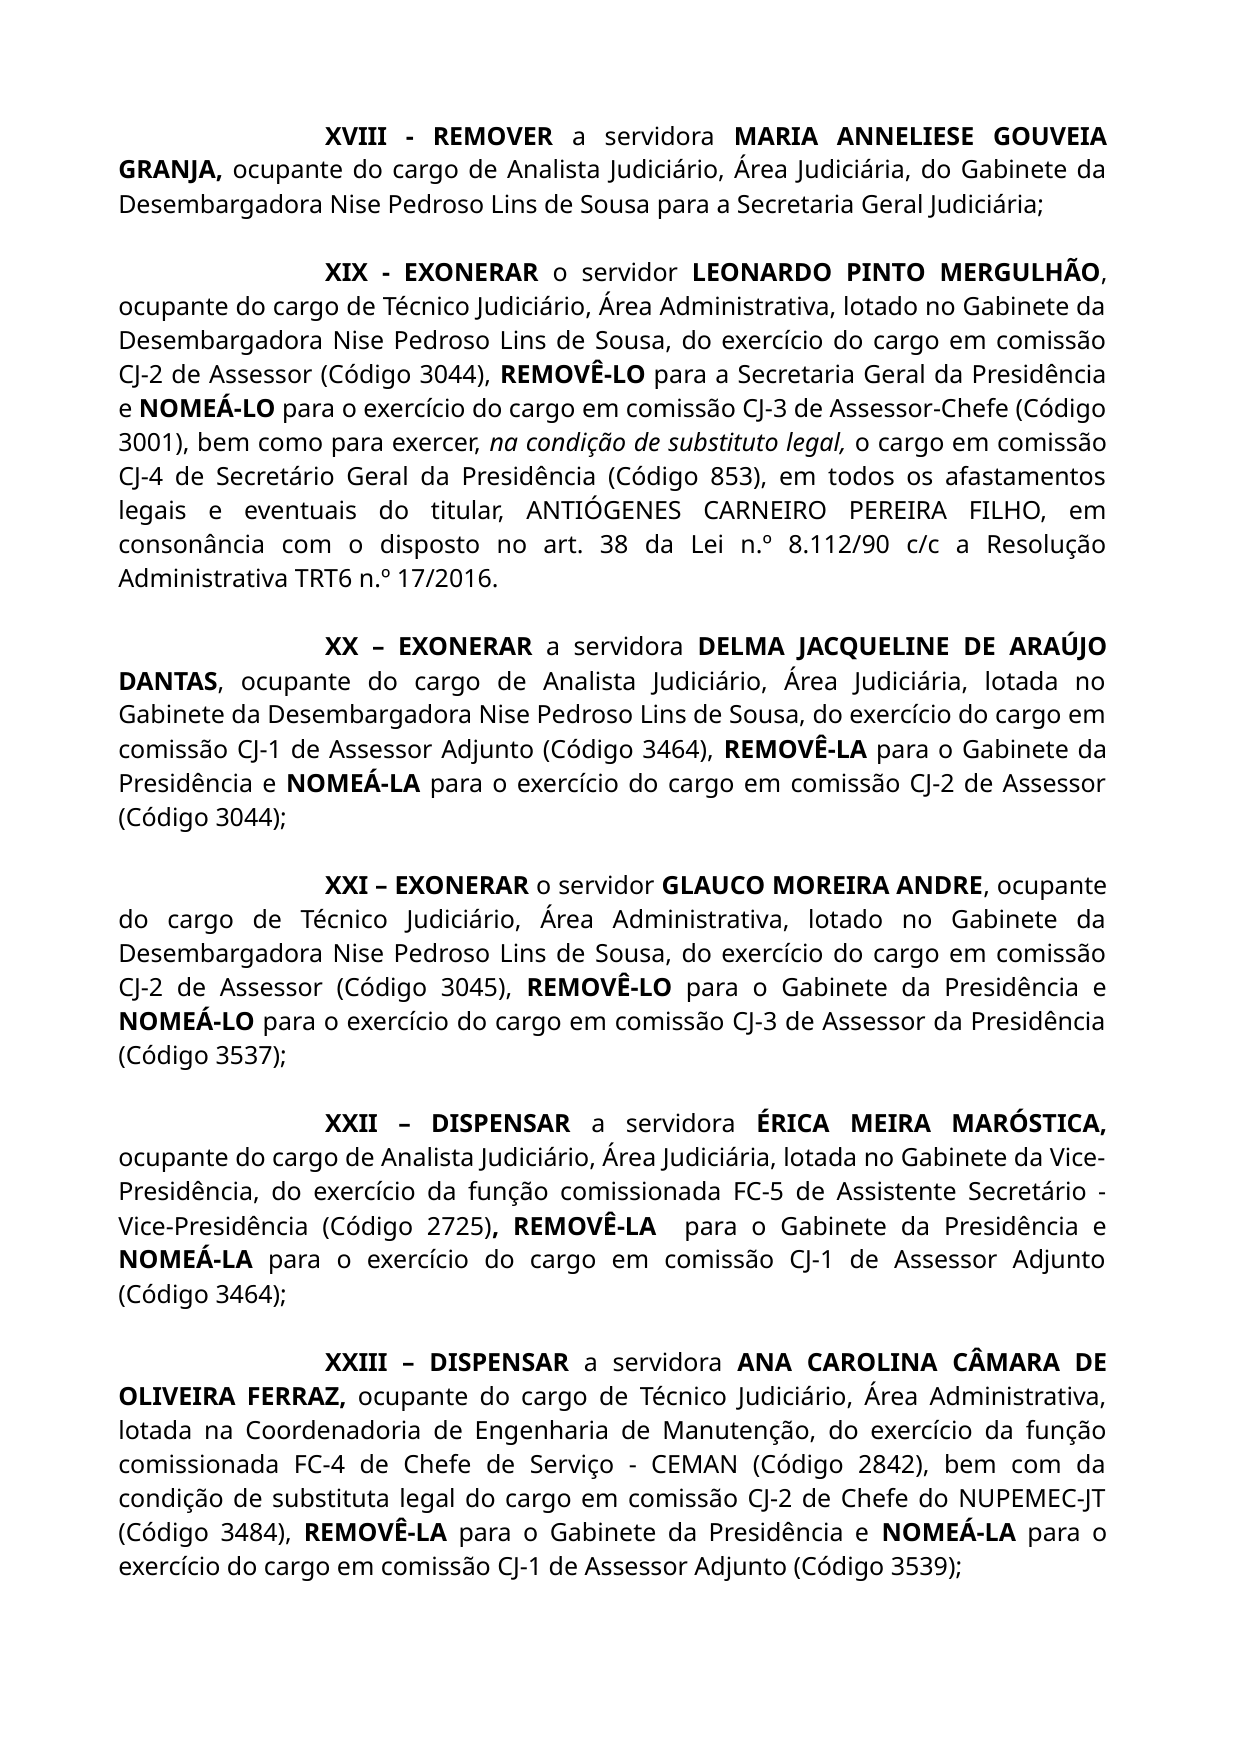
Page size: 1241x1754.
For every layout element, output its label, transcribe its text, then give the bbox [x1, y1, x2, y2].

text XXI – EXONERAR o servidor GLAUCO MOREIRA ANDRE, ocupante do cargo de Técnico Judiciário, Área Administrativa, lotado no Gabinete da Desembargadora Nise Pedroso Lins de Sousa, do exercício do cargo em comissão CJ-2 de Assessor (Código 3045), REMOVÊ-LO para o Gabinete da Presidência e NOMEÁ-LO para o exercício do cargo em comissão CJ-3 de Assessor da Presidência (Código 3537); [118, 867, 1107, 1072]
text XVIII - REMOVER a servidora MARIA ANNELIESE GOUVEIA GRANJA, ocupante do cargo de Analista Judiciário, Área Judiciária, do Gabinete da Desembargadora Nise Pedroso Lins de Sousa para a Secretaria Geral Judiciária; [118, 118, 1107, 220]
text XIX - EXONERAR o servidor LEONARDO PINTO MERGULHÃO, ocupante do cargo de Técnico Judiciário, Área Administrativa, lotado no Gabinete da Desembargadora Nise Pedroso Lins de Sousa, do exercício do cargo em comissão CJ-2 de Assessor (Código 3044), REMOVÊ-LO para a Secretaria Geral da Presidência e NOMEÁ-LO para o exercício do cargo em comissão CJ-3 de Assessor-Chefe (Código 3001), bem como para exercer, na condição de substituto legal, o cargo em comissão CJ-4 de Secretário Geral da Presidência (Código 853), em todos os afastamentos legais e eventuais do titular, ANTIÓGENES CARNEIRO PEREIRA FILHO, em consonância com o disposto no art. 38 da Lei n.º 8.112/90 c/c a Resolução Administrativa TRT6 n.º 17/2016. [118, 254, 1107, 595]
text XXIII – DISPENSAR a servidora ANA CAROLINA CÂMARA DE OLIVEIRA FERRAZ, ocupante do cargo de Técnico Judiciário, Área Administrativa, lotada na Coordenadoria de Engenharia de Manutenção, do exercício da função comissionada FC-4 de Chefe de Serviço - CEMAN (Código 2842), bem com da condição de substituta legal do cargo em comissão CJ-2 de Chefe do NUPEMEC-JT (Código 3484), REMOVÊ-LA para o Gabinete da Presidência e NOMEÁ-LA para o exercício do cargo em comissão CJ-1 de Assessor Adjunto (Código 3539); [118, 1344, 1107, 1583]
text XXII – DISPENSAR a servidora ÉRICA MEIRA MARÓSTICA, ocupante do cargo de Analista Judiciário, Área Judiciária, lotada no Gabinete da Vice- Presidência, do exercício da função comissionada FC-5 de Assistente Secretário - Vice-Presidência (Código 2725), REMOVÊ-LA para o Gabinete da Presidência e NOMEÁ-LA para o exercício do cargo em comissão CJ-1 de Assessor Adjunto (Código 3464); [118, 1106, 1107, 1310]
text XX – EXONERAR a servidora DELMA JACQUELINE DE ARAÚJO DANTAS, ocupante do cargo de Analista Judiciário, Área Judiciária, lotada no Gabinete da Desembargadora Nise Pedroso Lins de Sousa, do exercício do cargo em comissão CJ-1 de Assessor Adjunto (Código 3464), REMOVÊ-LA para o Gabinete da Presidência e NOMEÁ-LA para o exercício do cargo em comissão CJ-2 de Assessor (Código 3044); [118, 629, 1107, 833]
